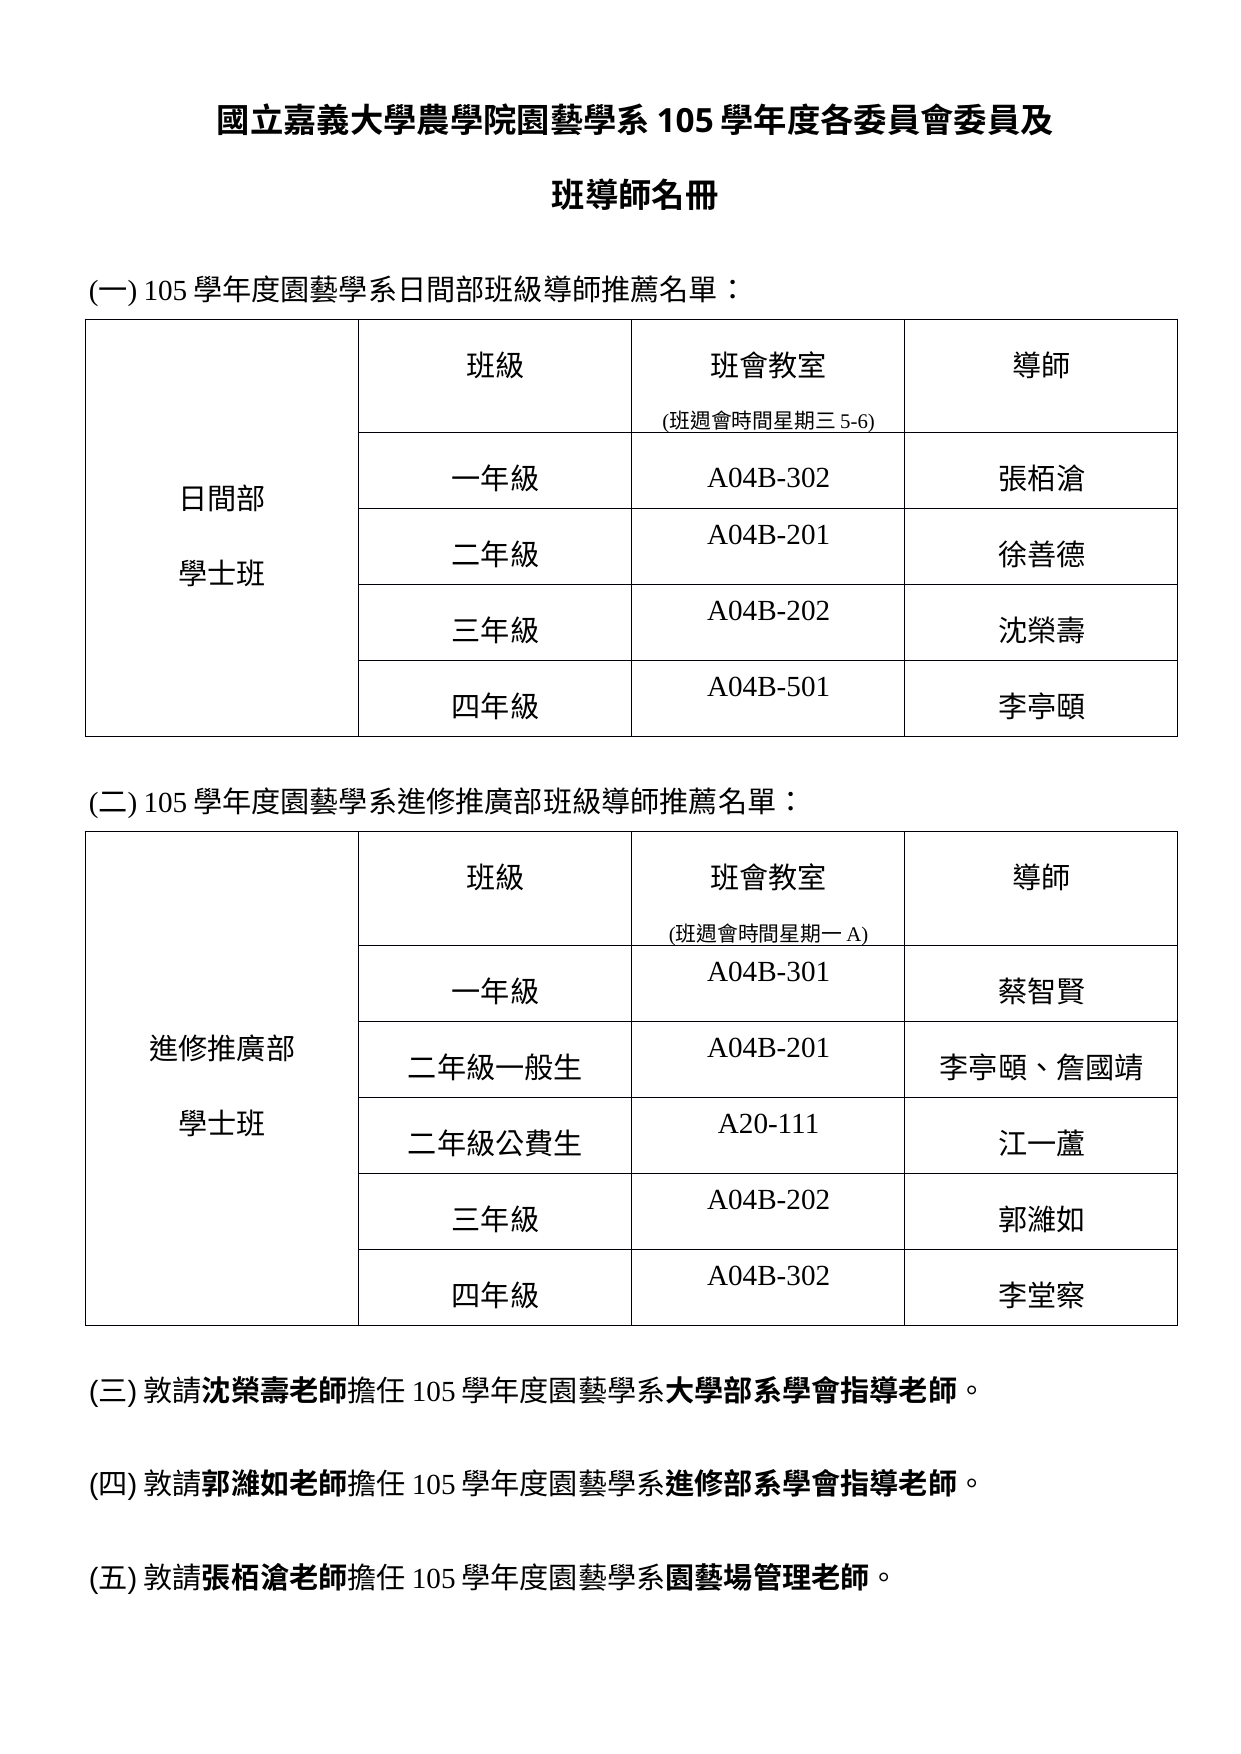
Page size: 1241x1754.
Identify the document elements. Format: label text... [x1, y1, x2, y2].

table_cell A04B-501 [632, 661, 904, 736]
table_cell A20-111 [632, 1098, 904, 1173]
table_cell 李亭頤、詹國靖 [905, 1022, 1177, 1097]
table_cell 徐善德 [905, 509, 1177, 584]
text 國立嘉義大學農學院園藝學系105學年度各委員會委員及 [89, 75, 1181, 150]
table_cell 三年級 [359, 585, 631, 660]
table_cell 蔡智賢 [905, 946, 1177, 1021]
table_cell A04B-201 [632, 509, 904, 584]
table_header 進修推廣部 學士班 [86, 832, 358, 1325]
table_cell A04B-302 [632, 433, 904, 508]
table_header 導師 [905, 832, 1177, 944]
table_cell 江一蘆 [905, 1098, 1177, 1173]
table_cell 張栢滄 [905, 433, 1177, 508]
table_cell 李亭頤 [905, 661, 1177, 736]
table_cell A04B-202 [632, 1174, 904, 1249]
table_cell 二年級一般生 [359, 1022, 631, 1097]
table_cell 一年級 [359, 433, 631, 508]
list 敦請沈榮壽老師擔任105學年度園藝學系大學部系學會指導老師。 [89, 1344, 1181, 1419]
list 敦請郭濰如老師擔任105學年度園藝學系進修部系學會指導老師。 [89, 1438, 1181, 1513]
table_header 班會教室 (班週會時間星期一A) [632, 832, 904, 944]
list 105學年度園藝學系進修推廣部班級導師推薦名單： [89, 756, 1181, 831]
table_cell A04B-302 [632, 1250, 904, 1325]
table_cell A04B-201 [632, 1022, 904, 1097]
table_cell 沈榮壽 [905, 585, 1177, 660]
table_header 日間部 學士班 [86, 320, 358, 736]
list 敦請張栢滄老師擔任105學年度園藝學系園藝場管理老師。 [89, 1532, 1181, 1607]
table_cell 一年級 [359, 946, 631, 1021]
table_header 導師 [905, 320, 1177, 432]
table_cell 三年級 [359, 1174, 631, 1249]
text 班導師名冊 [89, 150, 1181, 225]
table_cell A04B-202 [632, 585, 904, 660]
table_cell 二年級公費生 [359, 1098, 631, 1173]
table_cell 二年級 [359, 509, 631, 584]
table_header 班會教室 (班週會時間星期三5-6) [632, 320, 904, 432]
table_header 班級 [359, 832, 631, 944]
table_cell 郭濰如 [905, 1174, 1177, 1249]
table_header 班級 [359, 320, 631, 432]
table_cell A04B-301 [632, 946, 904, 1021]
list 105學年度園藝學系日間部班級導師推薦名單： [89, 243, 1181, 318]
table_cell 李堂察 [905, 1250, 1177, 1325]
table_cell 四年級 [359, 661, 631, 736]
table_cell 四年級 [359, 1250, 631, 1325]
